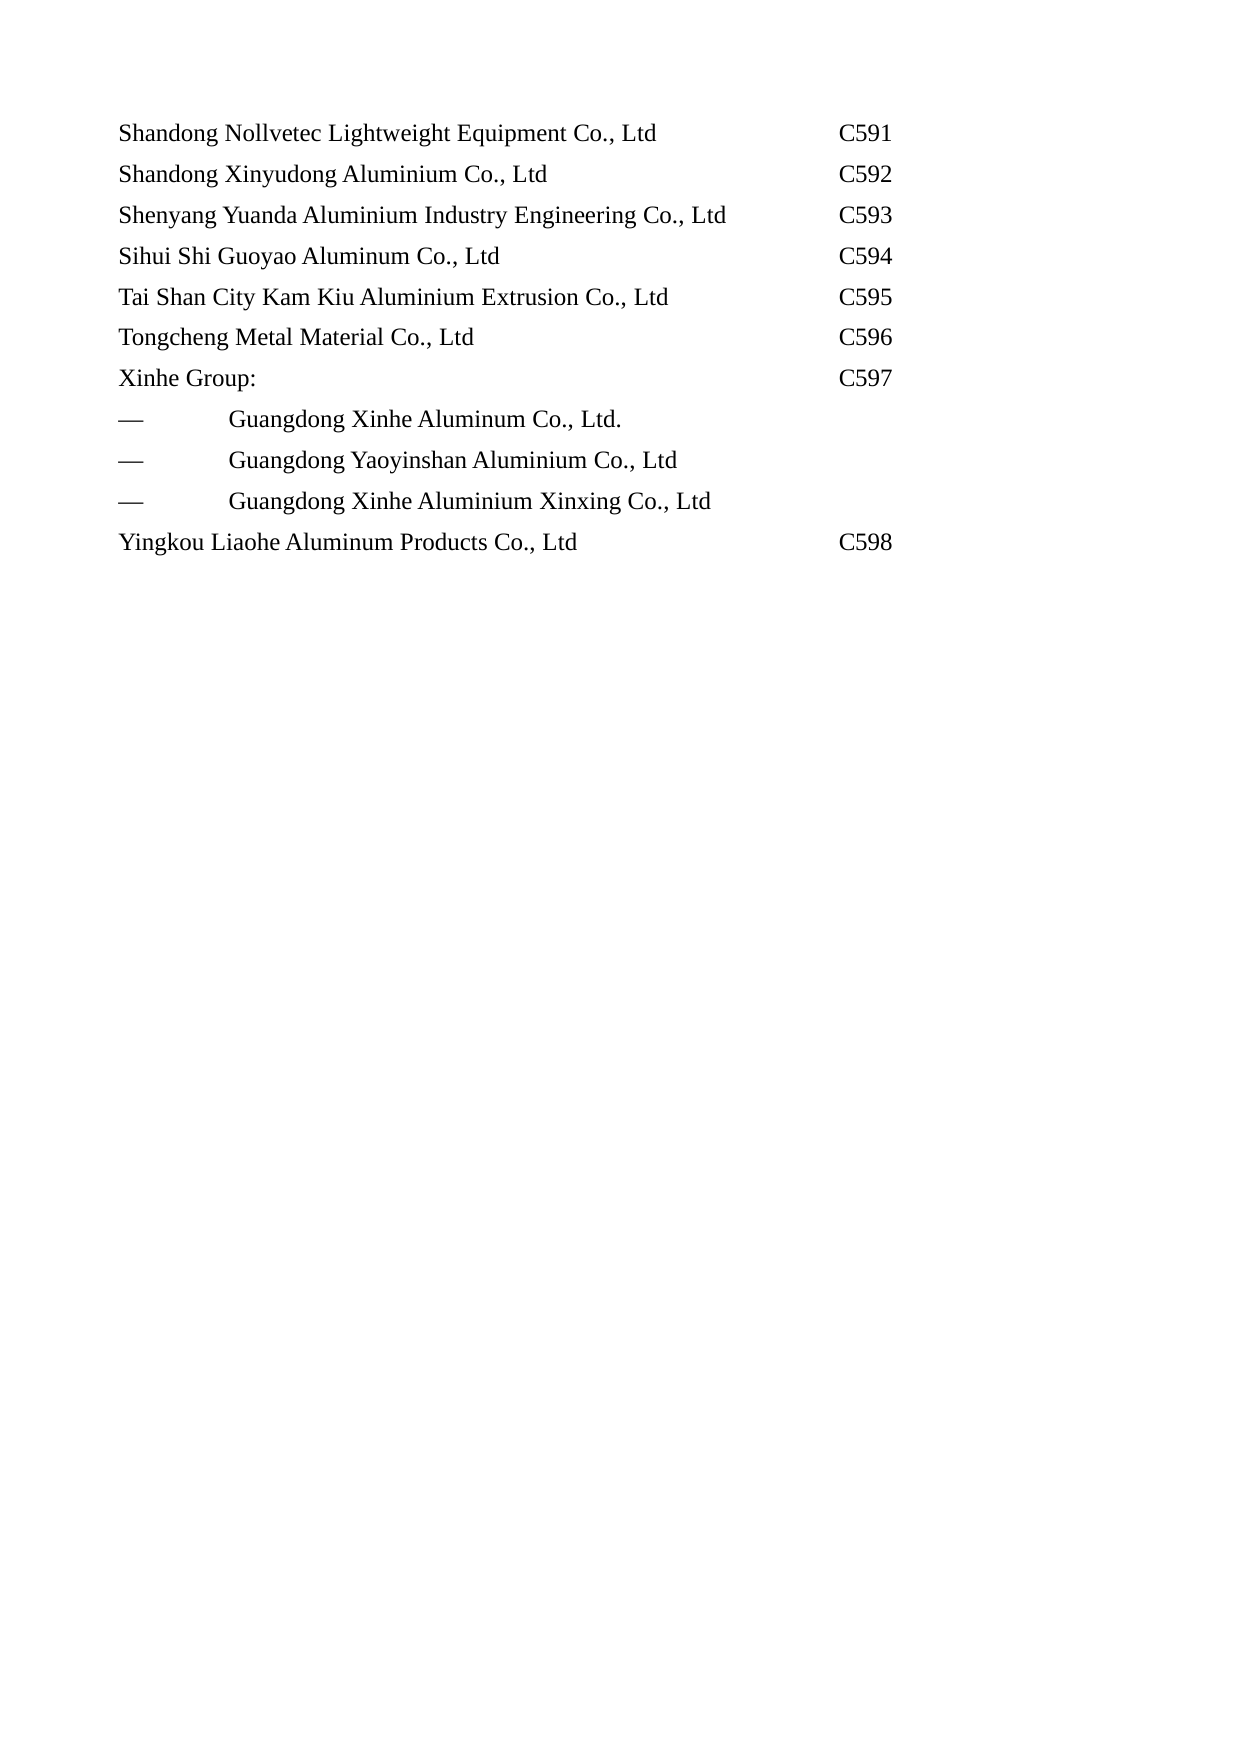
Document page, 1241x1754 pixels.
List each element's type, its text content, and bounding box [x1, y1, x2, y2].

table_cell Tai Shan City Kam Kiu Aluminium Extrusion Co., Ltd [118, 281, 838, 322]
table_cell Yingkou Liaohe Aluminum Products Co., Ltd [118, 527, 838, 567]
table_cell C593 [839, 200, 1123, 241]
table_header — [118, 404, 228, 445]
table_cell Xinhe Group: [118, 363, 838, 404]
table_cell C596 [839, 322, 1123, 363]
table_cell C591 [839, 118, 1123, 159]
table_cell Sihui Shi Guoyao Aluminum Co., Ltd [118, 241, 838, 281]
table_header Guangdong Xinhe Aluminium Xinxing Co., Ltd [228, 486, 838, 526]
table_cell C595 [839, 281, 1123, 322]
table_cell C592 [839, 159, 1123, 200]
table_header Guangdong Xinhe Aluminum Co., Ltd. [228, 404, 838, 445]
table_cell C594 [839, 241, 1123, 281]
table_header — [118, 445, 228, 486]
table_header Guangdong Yaoyinshan Aluminium Co., Ltd [228, 445, 838, 486]
table_cell C598 [839, 527, 1123, 567]
table_cell C597 [839, 363, 1123, 527]
table_cell Shenyang Yuanda Aluminium Industry Engineering Co., Ltd [118, 200, 838, 241]
table_cell Tongcheng Metal Material Co., Ltd [118, 322, 838, 363]
table_header — [118, 486, 228, 526]
table_cell Shandong Nollvetec Lightweight Equipment Co., Ltd [118, 118, 838, 159]
table_cell Shandong Xinyudong Aluminium Co., Ltd [118, 159, 838, 200]
